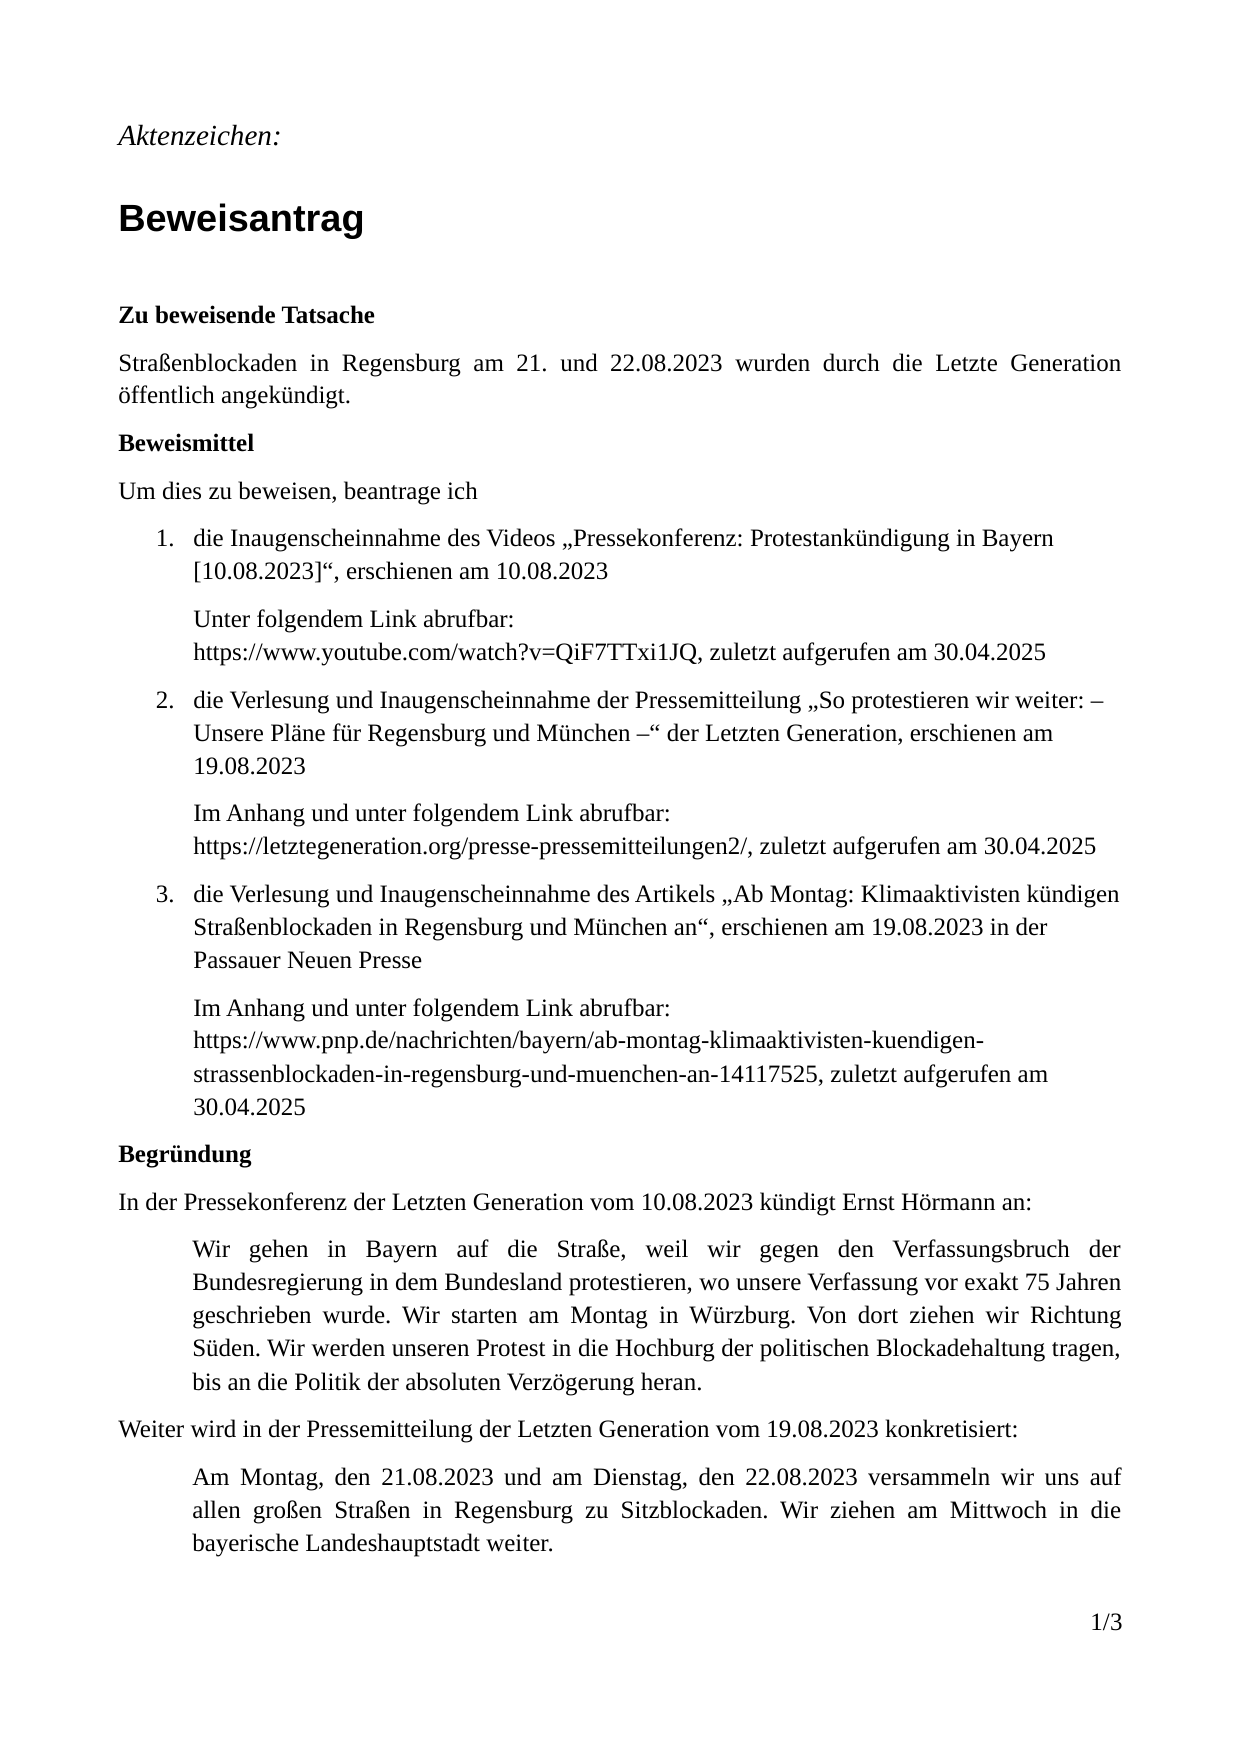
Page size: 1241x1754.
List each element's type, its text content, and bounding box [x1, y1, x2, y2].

text Wir gehen in Bayern auf die Straße, weil wir gegen den Verfassungsbruch der Bundesregierung in dem Bundesland protestieren, wo unsere Verfassung vor exakt 75 Jahren geschrieben wurde. Wir starten am Montag in Würzburg. Von dort ziehen wir Richtung Süden. Wir werden unseren Protest in die Hochburg der politischen Blockadehaltung tragen, bis an die Politik der absoluten Verzögerung heran. [192, 1234, 1122, 1395]
text Straßenblockaden in Regensburg am 21. und 22.08.2023 wurden durch die Letzte Generation öffentlich angekündigt. [118, 348, 1122, 409]
text Begründung [118, 1139, 1122, 1168]
text Am Montag, den 21.08.2023 und am Dienstag, den 22.08.2023 versammeln wir uns auf allen großen Straßen in Regensburg zu Sitzblockaden. Wir ziehen am Mittwoch in die bayerische Landeshauptstadt weiter. [192, 1462, 1122, 1557]
text In der Pressekonferenz der Letzten Generation vom 10.08.2023 kündigt Ernst Hörmann an: [118, 1187, 1122, 1216]
text Um dies zu beweisen, beantrage ich [118, 476, 1122, 504]
text Weiter wird in der Pressemitteilung der Letzten Generation vom 19.08.2023 konkretisiert: [118, 1414, 1122, 1443]
list die Inaugenscheinnahme des Videos „Pressekonferenz: Protestankündigung in Bayern [10.08.2023]“, erschienen am 10.08.2023 [156, 523, 1122, 585]
list Unter folgendem Link abrufbar: https://www.youtube.com/watch?v=QiF7TTxi1JQ, zuletzt aufgerufen am 30.04.2025 [156, 604, 1122, 666]
list die Verlesung und Inaugenscheinnahme der Pressemitteilung „So protestieren wir weiter: – Unsere Pläne für Regensburg und München –“ der Letzten Generation, erschienen am 19.08.2023 [156, 685, 1122, 779]
text Beweismittel [118, 428, 1122, 457]
text Aktenzeichen: [118, 118, 1122, 152]
text Zu beweisende Tatsache [118, 300, 1122, 329]
list Im Anhang und unter folgendem Link abrufbar: https://www.pnp.de/nachrichten/bayern/ab-montag-klimaaktivisten-kuendigen-strassenblockaden-in-regensburg-und-muenchen-an-14117525, zuletzt aufgerufen am 30.04.2025 [156, 993, 1122, 1120]
list die Verlesung und Inaugenscheinnahme des Artikels „Ab Montag: Klimaaktivisten kündigen Straßenblockaden in Regensburg und München an“, erschienen am 19.08.2023 in der Passauer Neuen Presse [156, 879, 1122, 974]
list Im Anhang und unter folgendem Link abrufbar: https://letztegeneration.org/presse-pressemitteilungen2/, zuletzt aufgerufen am 30.04.2025 [156, 798, 1122, 860]
subtitle Beweisantrag [118, 196, 1122, 240]
